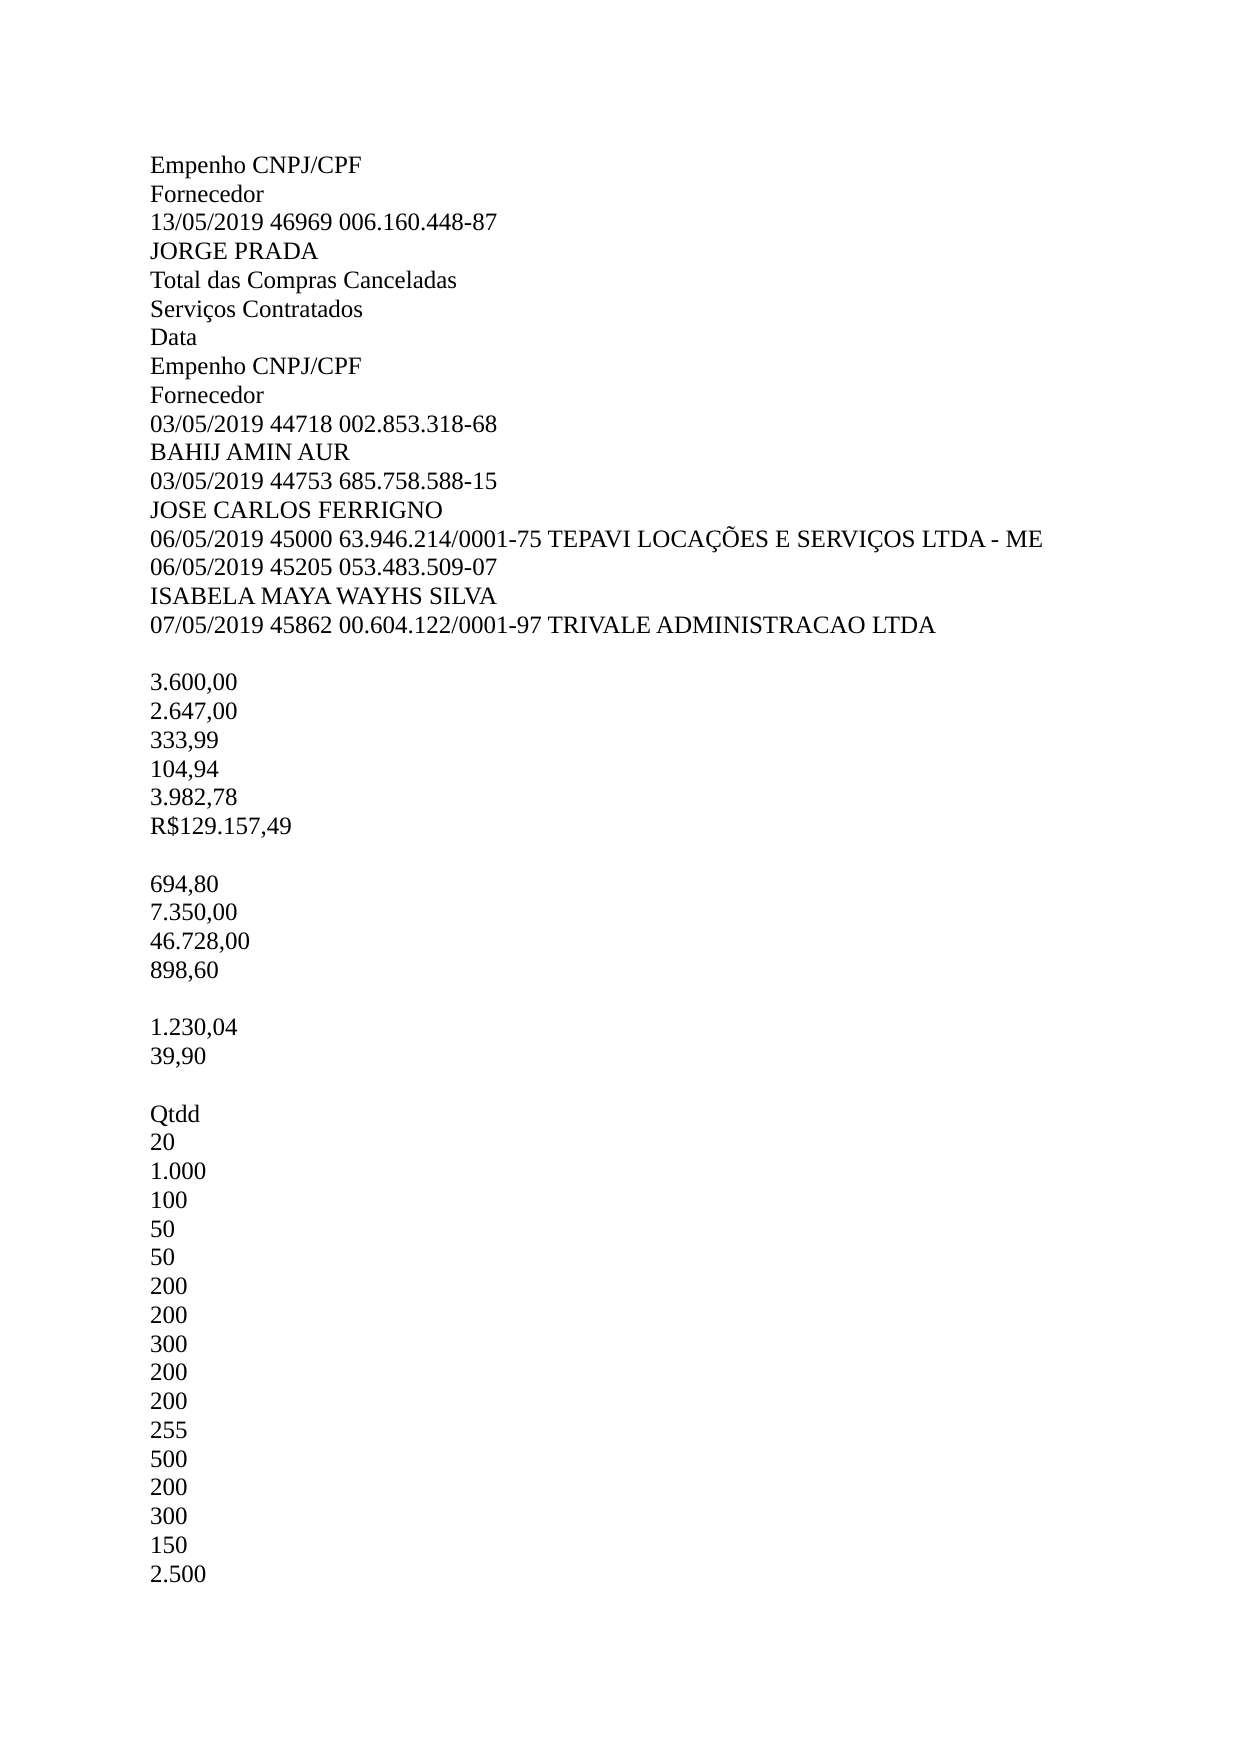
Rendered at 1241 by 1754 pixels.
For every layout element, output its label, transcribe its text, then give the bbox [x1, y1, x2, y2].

text 7.350,00 [150, 897, 1090, 926]
text 46.728,00 [150, 926, 1090, 955]
text 06/05/2019 45000 63.946.214/0001-75 TEPAVI LOCAÇÕES E SERVIÇOS LTDA - ME [150, 524, 1090, 552]
text Serviços Contratados [150, 294, 1090, 322]
text Data [150, 322, 1090, 351]
text Empenho CNPJ/CPF [150, 150, 1090, 179]
text 200 [150, 1357, 1090, 1386]
text 20 [150, 1127, 1090, 1156]
text 50 [150, 1214, 1090, 1242]
text 898,60 [150, 955, 1090, 984]
text 03/05/2019 44753 685.758.588-15 [150, 466, 1090, 495]
text 300 [150, 1329, 1090, 1357]
text 1.230,04 [150, 1012, 1090, 1041]
text ISABELA MAYA WAYHS SILVA [150, 581, 1090, 610]
text R$129.157,49 [150, 811, 1090, 840]
text 3.600,00 [150, 667, 1090, 696]
text 500 [150, 1444, 1090, 1472]
text 3.982,78 [150, 782, 1090, 811]
text 200 [150, 1271, 1090, 1300]
text BAHIJ AMIN AUR [150, 437, 1090, 466]
text 300 [150, 1501, 1090, 1530]
text 333,99 [150, 725, 1090, 754]
text 2.500 [150, 1559, 1090, 1587]
text JOSE CARLOS FERRIGNO [150, 495, 1090, 524]
text 255 [150, 1415, 1090, 1444]
text Empenho CNPJ/CPF [150, 351, 1090, 380]
text JORGE PRADA [150, 236, 1090, 265]
text 50 [150, 1242, 1090, 1271]
text 200 [150, 1300, 1090, 1329]
text Total das Compras Canceladas [150, 265, 1090, 294]
text 13/05/2019 46969 006.160.448-87 [150, 207, 1090, 236]
text 2.647,00 [150, 696, 1090, 725]
text 200 [150, 1386, 1090, 1415]
text 694,80 [150, 869, 1090, 897]
text 07/05/2019 45862 00.604.122/0001-97 TRIVALE ADMINISTRACAO LTDA [150, 610, 1090, 639]
text 150 [150, 1530, 1090, 1559]
text Fornecedor [150, 179, 1090, 207]
text 104,94 [150, 754, 1090, 782]
text Qtdd [150, 1099, 1090, 1127]
text 1.000 [150, 1156, 1090, 1185]
text 03/05/2019 44718 002.853.318-68 [150, 409, 1090, 437]
text Fornecedor [150, 380, 1090, 409]
text 200 [150, 1472, 1090, 1501]
text 39,90 [150, 1041, 1090, 1070]
text 06/05/2019 45205 053.483.509-07 [150, 552, 1090, 581]
text 100 [150, 1185, 1090, 1214]
